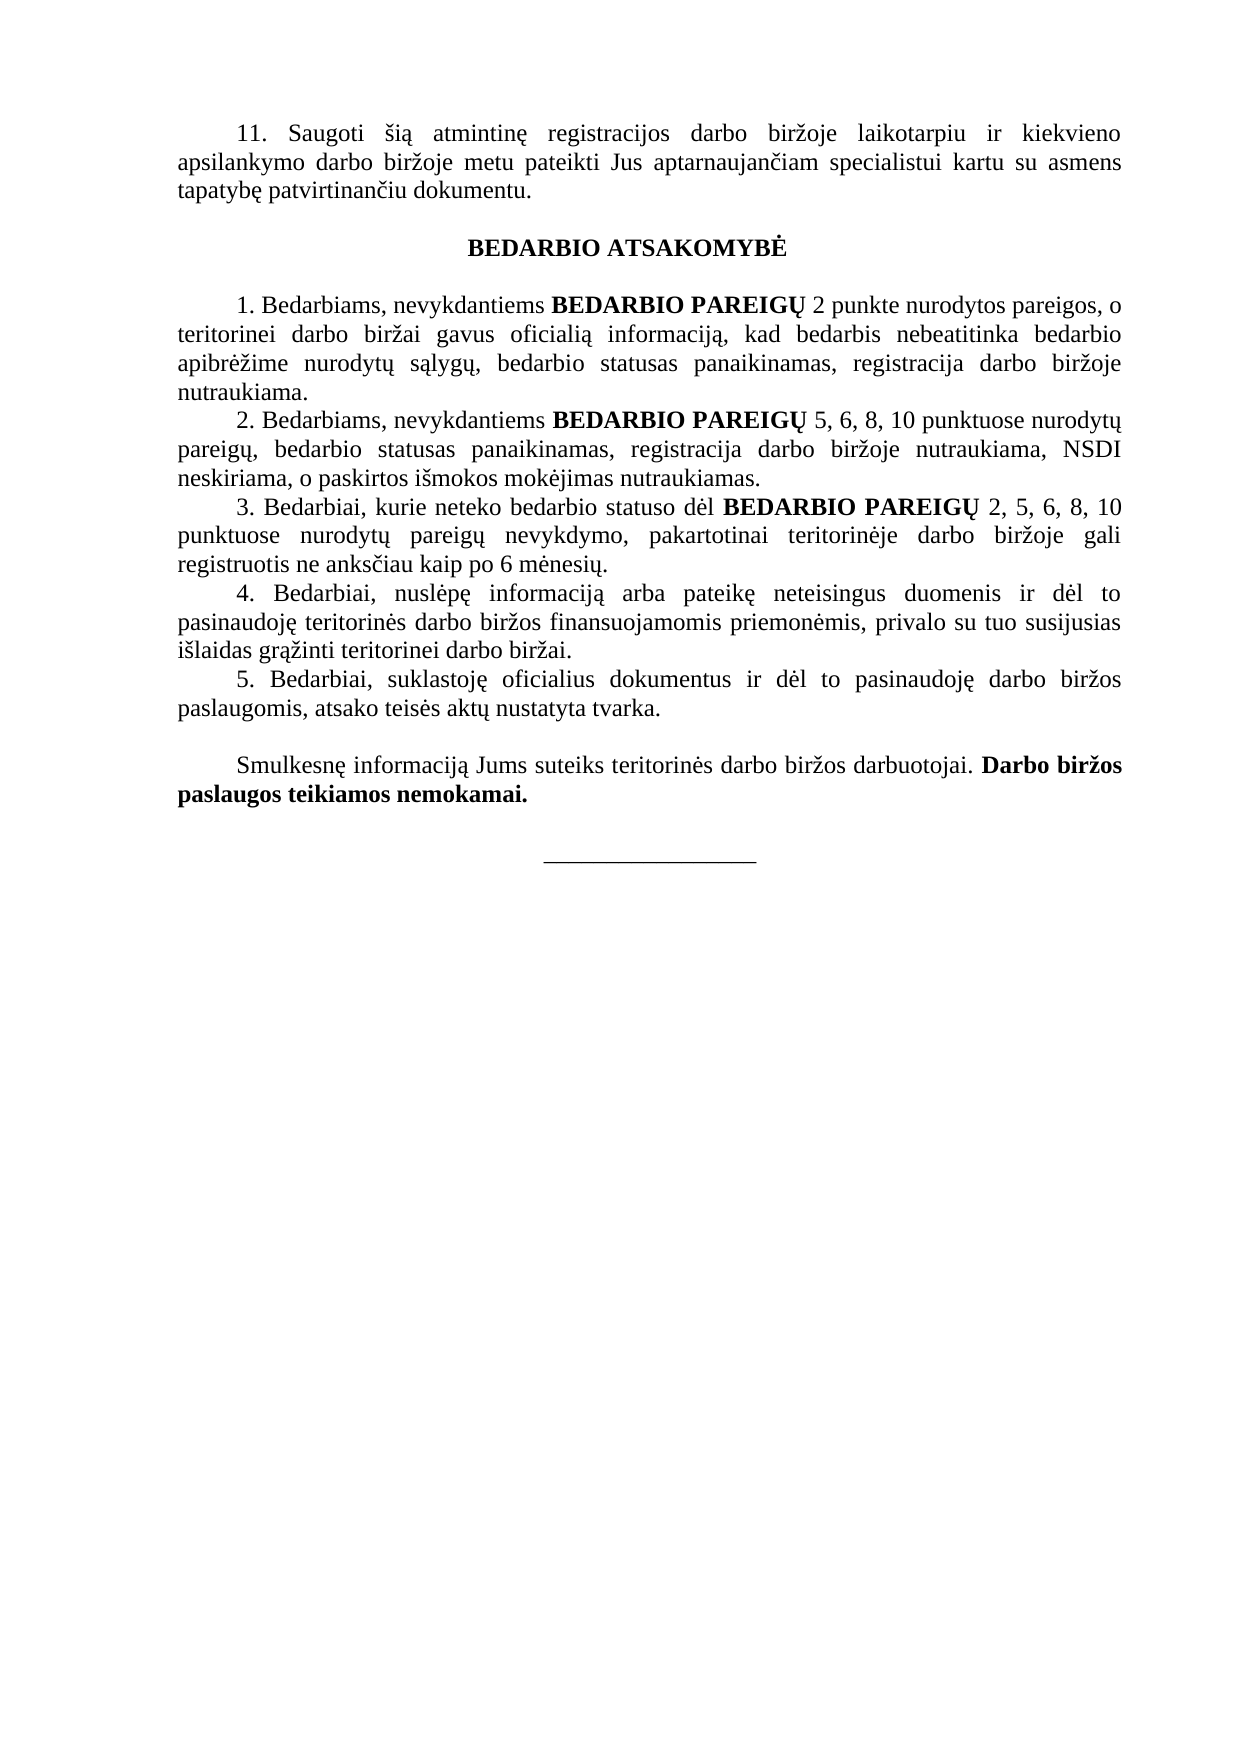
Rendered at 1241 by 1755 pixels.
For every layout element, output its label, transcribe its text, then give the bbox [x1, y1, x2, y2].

text 3. Bedarbiai, kurie neteko bedarbio statuso dėl BEDARBIO PAREIGŲ 2, 5, 6, 8, 10 punktuose nurodytų pareigų nevykdymo, pakartotinai teritorinėje darbo biržoje gali registruotis ne anksčiau kaip po 6 mėnesių. [177, 492, 1122, 578]
text _________________ [177, 837, 1122, 866]
text 2. Bedarbiams, nevykdantiems BEDARBIO PAREIGŲ 5, 6, 8, 10 punktuose nurodytų pareigų, bedarbio statusas panaikinamas, registracija darbo biržoje nutraukiama, NSDI neskiriama, o paskirtos išmokos mokėjimas nutraukiamas. [177, 406, 1122, 492]
text 11. Saugoti šią atmintinę registracijos darbo biržoje laikotarpiu ir kiekvieno apsilankymo darbo biržoje metu pateikti Jus aptarnaujančiam specialistui kartu su asmens tapatybę patvirtinančiu dokumentu. [177, 118, 1122, 204]
text 5. Bedarbiai, suklastoję oficialius dokumentus ir dėl to pasinaudoję darbo biržos paslaugomis, atsako teisės aktų nustatyta tvarka. [177, 664, 1122, 722]
text 1. Bedarbiams, nevykdantiems BEDARBIO PAREIGŲ 2 punkte nurodytos pareigos, o teritorinei darbo biržai gavus oficialią informaciją, kad bedarbis nebeatitinka bedarbio apibrėžime nurodytų sąlygų, bedarbio statusas panaikinamas, registracija darbo biržoje nutraukiama. [177, 291, 1122, 406]
text BEDARBIO ATSAKOMYBĖ [133, 233, 1122, 262]
text Smulkesnę informaciją Jums suteiks teritorinės darbo biržos darbuotojai. Darbo biržos paslaugos teikiamos nemokamai. [177, 751, 1122, 808]
text 4. Bedarbiai, nuslėpę informaciją arba pateikę neteisingus duomenis ir dėl to pasinaudoję teritorinės darbo biržos finansuojamomis priemonėmis, privalo su tuo susijusias išlaidas grąžinti teritorinei darbo biržai. [177, 578, 1122, 664]
